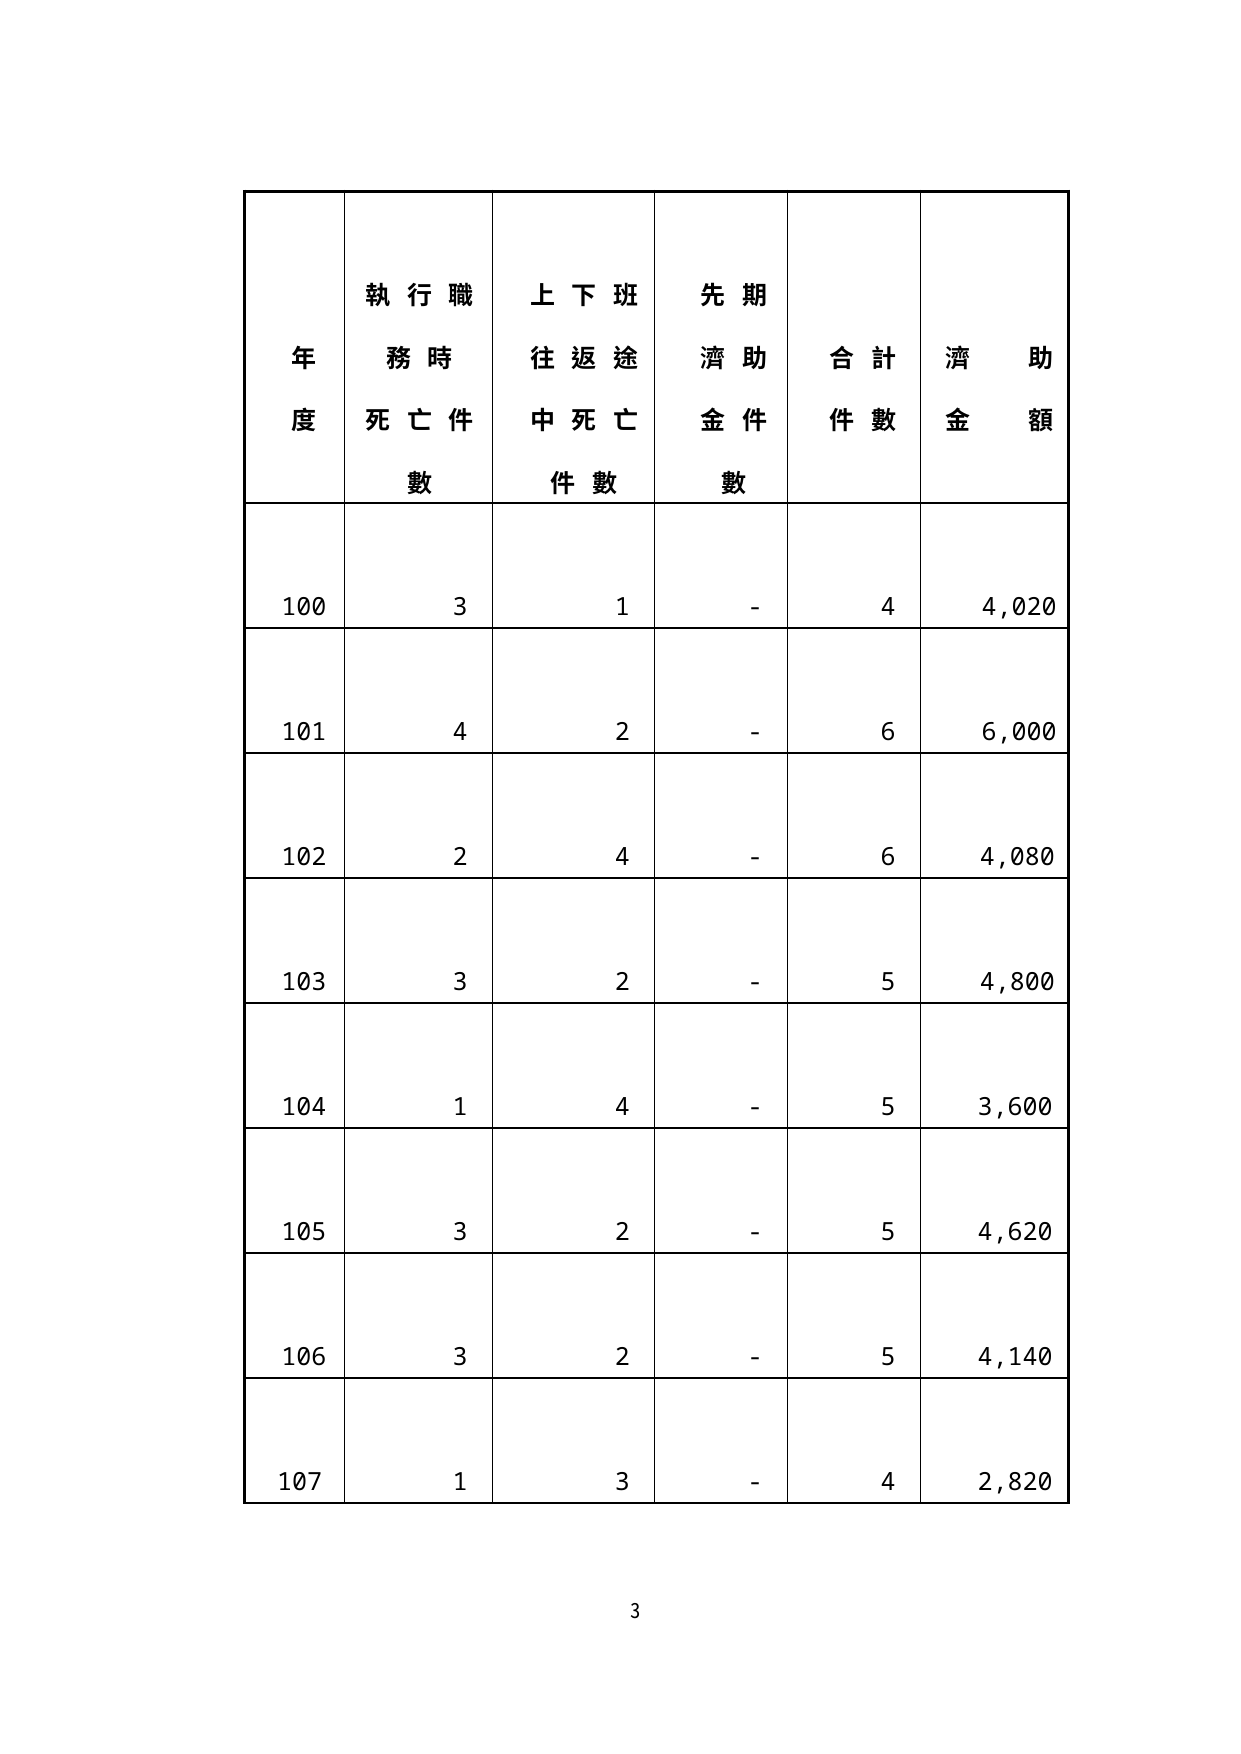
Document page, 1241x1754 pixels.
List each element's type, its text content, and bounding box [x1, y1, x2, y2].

table_cell 6,000 [921, 629, 1067, 752]
table_cell - [655, 504, 787, 627]
table_cell 102 [246, 754, 344, 877]
table_cell 2 [493, 629, 654, 752]
table_cell 4 [493, 1004, 654, 1127]
table_cell 107 [246, 1379, 344, 1502]
table_cell 4 [345, 629, 492, 752]
table_cell 3 [345, 1129, 492, 1252]
table_cell 4,800 [921, 879, 1067, 1002]
table_header 先期濟助金件數 [655, 193, 787, 502]
table_cell 2,820 [921, 1379, 1067, 1502]
table_cell 5 [788, 1129, 920, 1252]
table_cell 4 [788, 1379, 920, 1502]
table_cell 4 [788, 504, 920, 627]
table_cell - [655, 754, 787, 877]
table_header 年度 [246, 193, 344, 502]
table_cell 2 [345, 754, 492, 877]
table_cell - [655, 1004, 787, 1127]
table_cell 3 [345, 879, 492, 1002]
table_cell 6 [788, 754, 920, 877]
table_cell 1 [345, 1379, 492, 1502]
table_cell - [655, 629, 787, 752]
table_cell 4,140 [921, 1254, 1067, 1377]
table_cell 4,020 [921, 504, 1067, 627]
table_cell - [655, 1129, 787, 1252]
table_cell 4,620 [921, 1129, 1067, 1252]
table_cell 3 [345, 504, 492, 627]
table_cell 106 [246, 1254, 344, 1377]
table_cell 3 [345, 1254, 492, 1377]
table_cell 104 [246, 1004, 344, 1127]
table_cell - [655, 879, 787, 1002]
table_cell - [655, 1379, 787, 1502]
table_cell 2 [493, 1254, 654, 1377]
table_cell 6 [788, 629, 920, 752]
table_cell 3 [493, 1379, 654, 1502]
table_cell 100 [246, 504, 344, 627]
table_cell 101 [246, 629, 344, 752]
table_cell 4,080 [921, 754, 1067, 877]
table_cell - [655, 1254, 787, 1377]
table_cell 1 [493, 504, 654, 627]
table_cell 3,600 [921, 1004, 1067, 1127]
table_cell 1 [345, 1004, 492, 1127]
table_header 上下班往返途中死亡件數 [493, 193, 654, 502]
table_cell 103 [246, 879, 344, 1002]
table_cell 2 [493, 879, 654, 1002]
table_header 濟 助 金 額 [921, 193, 1067, 502]
table_cell 4 [493, 754, 654, 877]
table_header 執行職務時 死亡件數 [345, 193, 492, 502]
table_cell 5 [788, 879, 920, 1002]
table_cell 5 [788, 1254, 920, 1377]
table_header 合計件數 [788, 193, 920, 502]
table_cell 105 [246, 1129, 344, 1252]
table_cell 5 [788, 1004, 920, 1127]
table_cell 2 [493, 1129, 654, 1252]
